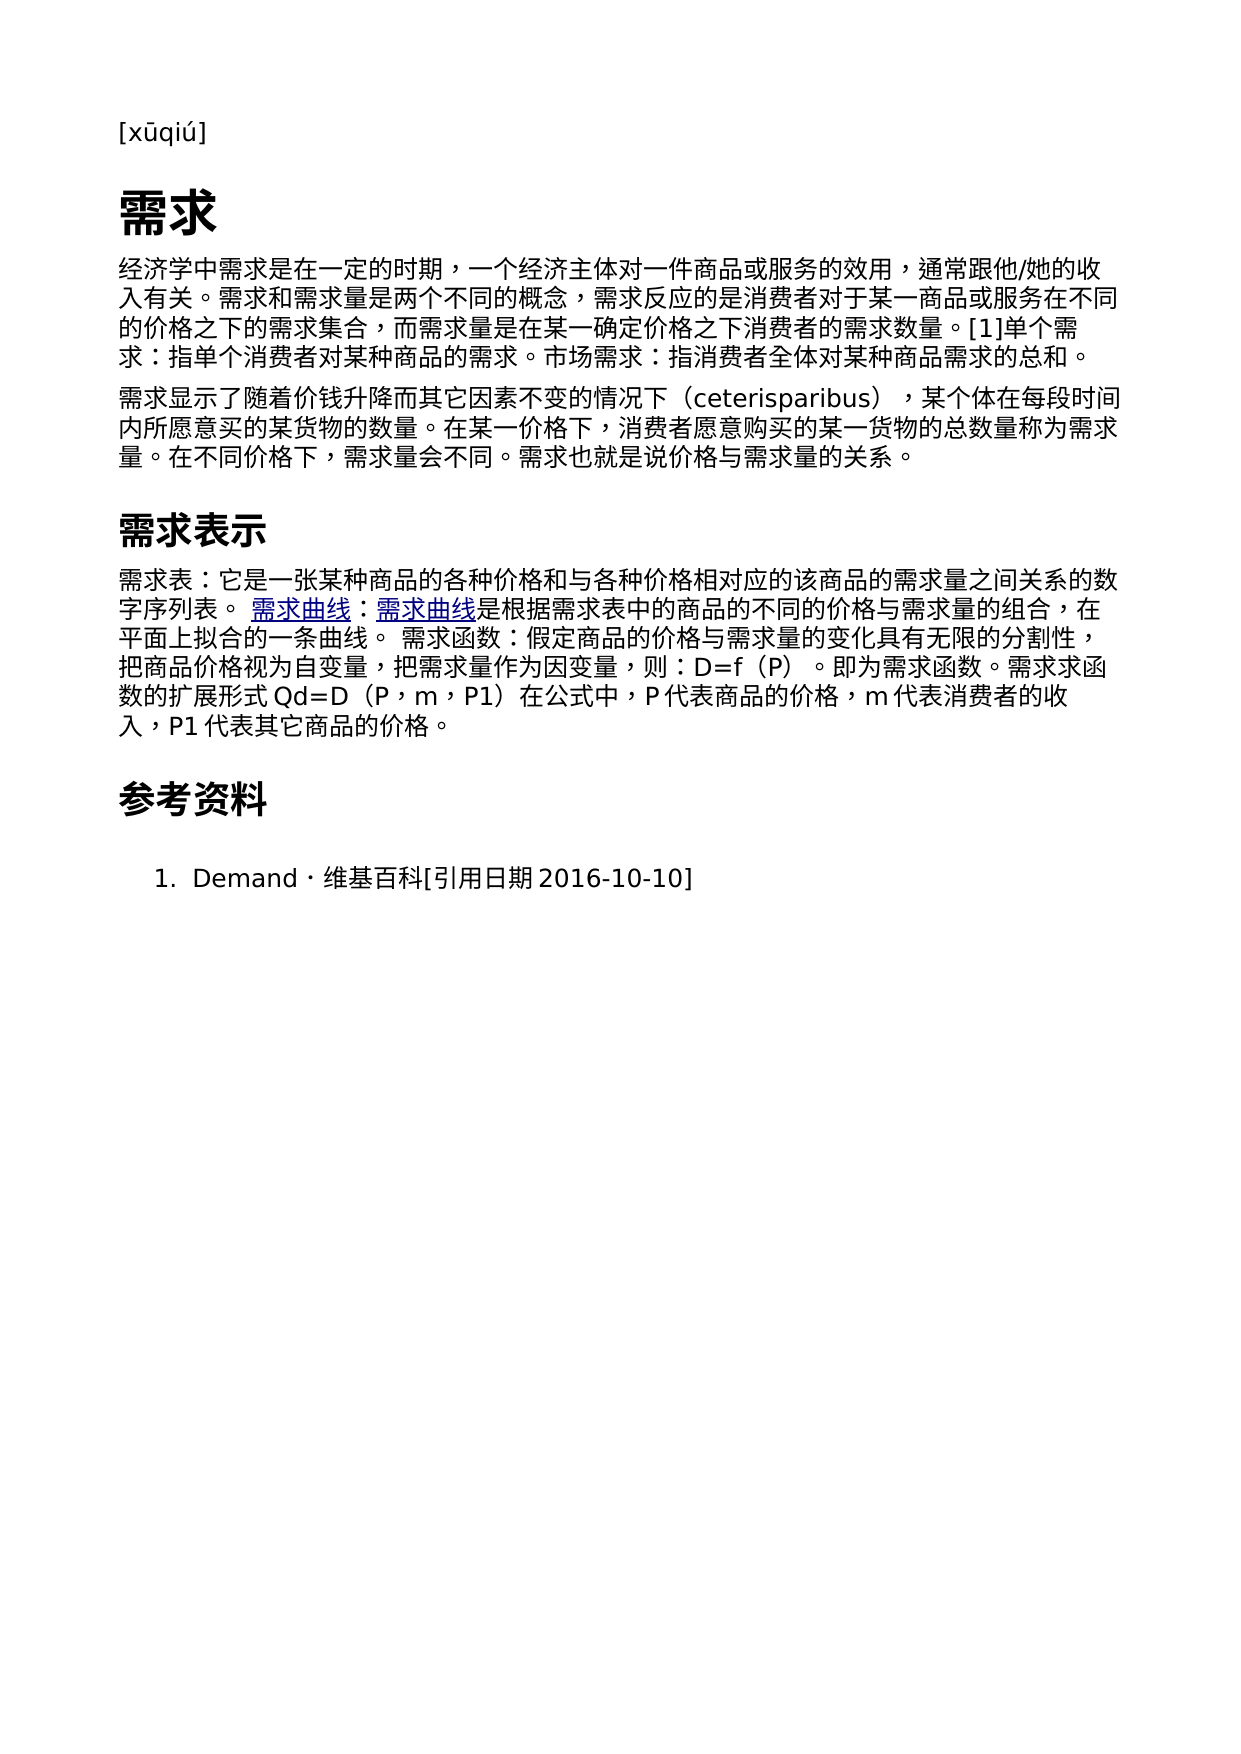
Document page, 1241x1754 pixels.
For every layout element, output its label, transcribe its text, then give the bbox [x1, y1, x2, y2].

text 经济学中需求是在一定的时期，一个经济主体对一件商品或服务的效用，通常跟他/她的收入有关。需求和需求量是两个不同的概念，需求反应的是消费者对于某一商品或服务在不同的价格之下的需求集合，而需求量是在某一确定价格之下消费者的需求数量。[1]单个需求：指单个消费者对某种商品的需求。市场需求：指消费者全体对某种商品需求的总和。 [118, 256, 1122, 372]
subtitle 参考资料 [118, 778, 1122, 822]
subtitle 需求表示 [118, 510, 1122, 553]
list Demand．维基百科[引用日期2016-10-10] [177, 864, 1122, 893]
subtitle 需求 [118, 185, 1122, 243]
text 需求表：它是一张某种商品的各种价格和与各种价格相对应的该商品的需求量之间关系的数字序列表。 需求曲线：需求曲线是根据需求表中的商品的不同的价格与需求量的组合，在平面上拟合的一条曲线。 需求函数：假定商品的价格与需求量的变化具有无限的分割性，把商品价格视为自变量，把需求量作为因变量，则：D=f（P）。即为需求函数。需求求函数的扩展形式Qd=D（P，m，P1）在公式中，P代表商品的价格，m代表消费者的收入，P1代表其它商品的价格。 [118, 566, 1122, 741]
text [xūqiú] [118, 118, 1122, 147]
text 需求显示了随着价钱升降而其它因素不变的情况下（ceterisparibus），某个体在每段时间内所愿意买的某货物的数量。在某一价格下，消费者愿意购买的某一货物的总数量称为需求量。在不同价格下，需求量会不同。需求也就是说价格与需求量的关系。 [118, 385, 1122, 472]
